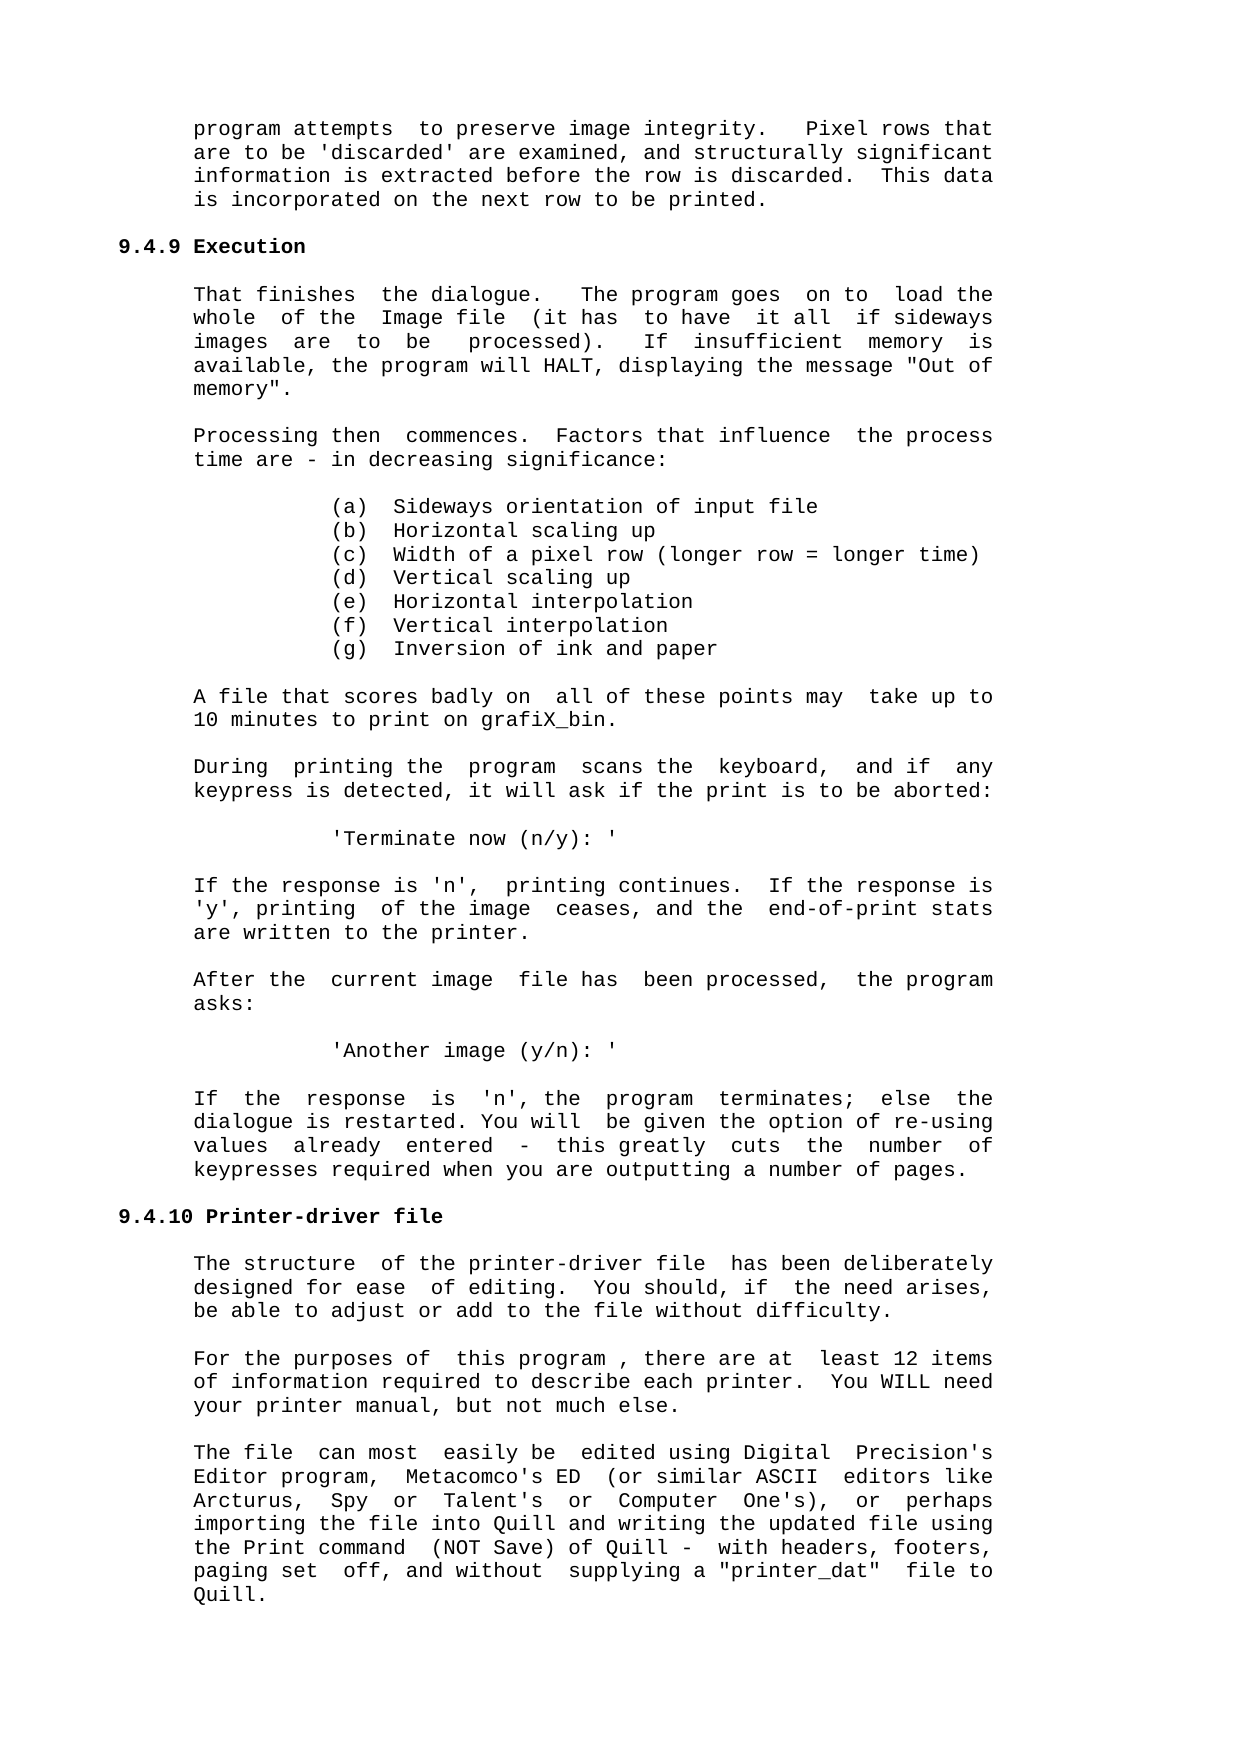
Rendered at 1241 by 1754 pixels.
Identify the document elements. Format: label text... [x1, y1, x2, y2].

text of information required to describe each printer. You WILL need [118, 1371, 1122, 1395]
text available, the program will HALT, displaying the message "Out of [118, 354, 1122, 378]
text Editor program, Metacomco's ED (or similar ASCII editors like [118, 1466, 1122, 1489]
text The structure of the printer-driver file has been deliberately [118, 1253, 1122, 1277]
text Processing then commences. Factors that influence the process [118, 426, 1122, 449]
text 'y', printing of the image ceases, and the end-of-print stats [118, 898, 1122, 922]
text A file that scores badly on all of these points may take up to [118, 686, 1122, 709]
text For the purposes of this program , there are at least 12 items [118, 1348, 1122, 1371]
text (a) Sideways orientation of input file [118, 496, 1122, 520]
text importing the file into Quill and writing the updated file using [118, 1513, 1122, 1537]
text information is extracted before the row is discarded. This data [118, 165, 1122, 189]
text That finishes the dialogue. The program goes on to load the [118, 284, 1122, 307]
text paging set off, and without supplying a "printer_dat" file to [118, 1561, 1122, 1584]
text are written to the printer. [118, 922, 1122, 946]
text the Print command (NOT Save) of Quill - with headers, footers, [118, 1537, 1122, 1561]
text If the response is 'n', printing continues. If the response is [118, 875, 1122, 898]
text 9.4.10 Printer-driver file [118, 1206, 1122, 1229]
text is incorporated on the next row to be printed. [118, 189, 1122, 213]
text (g) Inversion of ink and paper [118, 638, 1122, 662]
text asks: [118, 993, 1122, 1017]
text keypress is detected, it will ask if the print is to be aborted: [118, 780, 1122, 804]
text values already entered - this greatly cuts the number of [118, 1135, 1122, 1158]
text designed for ease of editing. You should, if the need arises, [118, 1277, 1122, 1300]
text 10 minutes to print on grafiX_bin. [118, 709, 1122, 733]
text During printing the program scans the keyboard, and if any [118, 757, 1122, 780]
text (c) Width of a pixel row (longer row = longer time) [118, 544, 1122, 567]
text 'Another image (y/n): ' [118, 1040, 1122, 1064]
text The file can most easily be edited using Digital Precision's [118, 1442, 1122, 1466]
text Quill. [118, 1584, 1122, 1608]
text 9.4.9 Execution [118, 236, 1122, 260]
text are to be 'discarded' are examined, and structurally significant [118, 142, 1122, 165]
text memory". [118, 378, 1122, 402]
text (d) Vertical scaling up [118, 567, 1122, 591]
text dialogue is restarted. You will be given the option of re-using [118, 1111, 1122, 1135]
text time are - in decreasing significance: [118, 449, 1122, 473]
text (e) Horizontal interpolation [118, 591, 1122, 615]
text whole of the Image file (it has to have it all if sideways [118, 307, 1122, 331]
text be able to adjust or add to the file without difficulty. [118, 1300, 1122, 1324]
text (f) Vertical interpolation [118, 615, 1122, 638]
text (b) Horizontal scaling up [118, 520, 1122, 544]
text After the current image file has been processed, the program [118, 969, 1122, 993]
text If the response is 'n', the program terminates; else the [118, 1088, 1122, 1111]
text keypresses required when you are outputting a number of pages. [118, 1158, 1122, 1182]
text 'Terminate now (n/y): ' [118, 827, 1122, 851]
text program attempts to preserve image integrity. Pixel rows that [118, 118, 1122, 142]
text images are to be processed). If insufficient memory is [118, 331, 1122, 354]
text Arcturus, Spy or Talent's or Computer One's), or perhaps [118, 1489, 1122, 1513]
text your printer manual, but not much else. [118, 1395, 1122, 1419]
